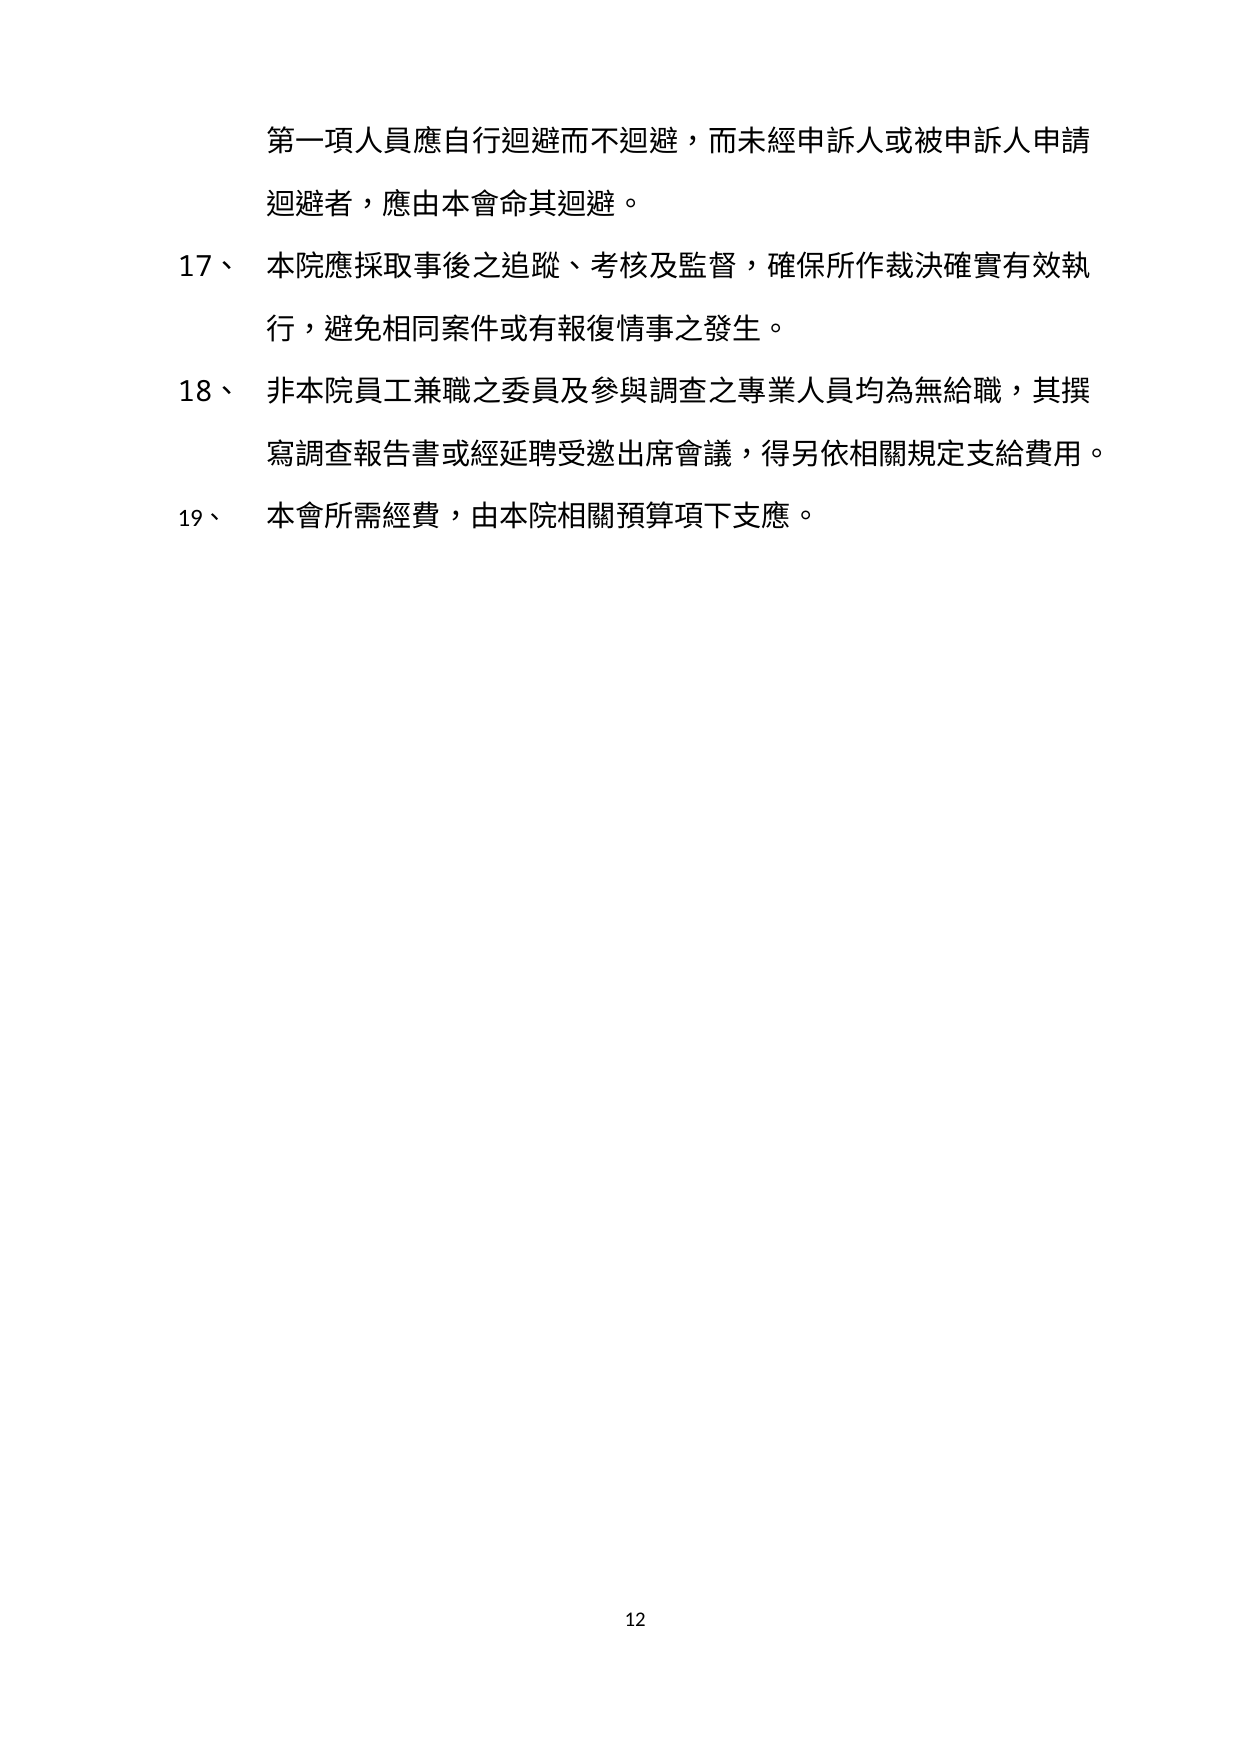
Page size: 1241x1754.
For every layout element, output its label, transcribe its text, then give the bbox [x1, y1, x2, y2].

list 非本院員工兼職之委員及參與調查之專業人員均為無給職，其撰寫調查報告書或經延聘受邀出席會議，得另依相關規定支給費用。 [177, 347, 1092, 472]
list 本會所需經費，由本院相關預算項下支應。 [177, 472, 1092, 535]
list 本院應採取事後之追蹤、考核及監督，確保所作裁決確實有效執行，避免相同案件或有報復情事之發生。 [177, 222, 1092, 347]
text 第一項人員應自行迴避而不迴避，而未經申訴人或被申訴人申請迴避者，應由本會命其迴避。 [266, 97, 1092, 222]
